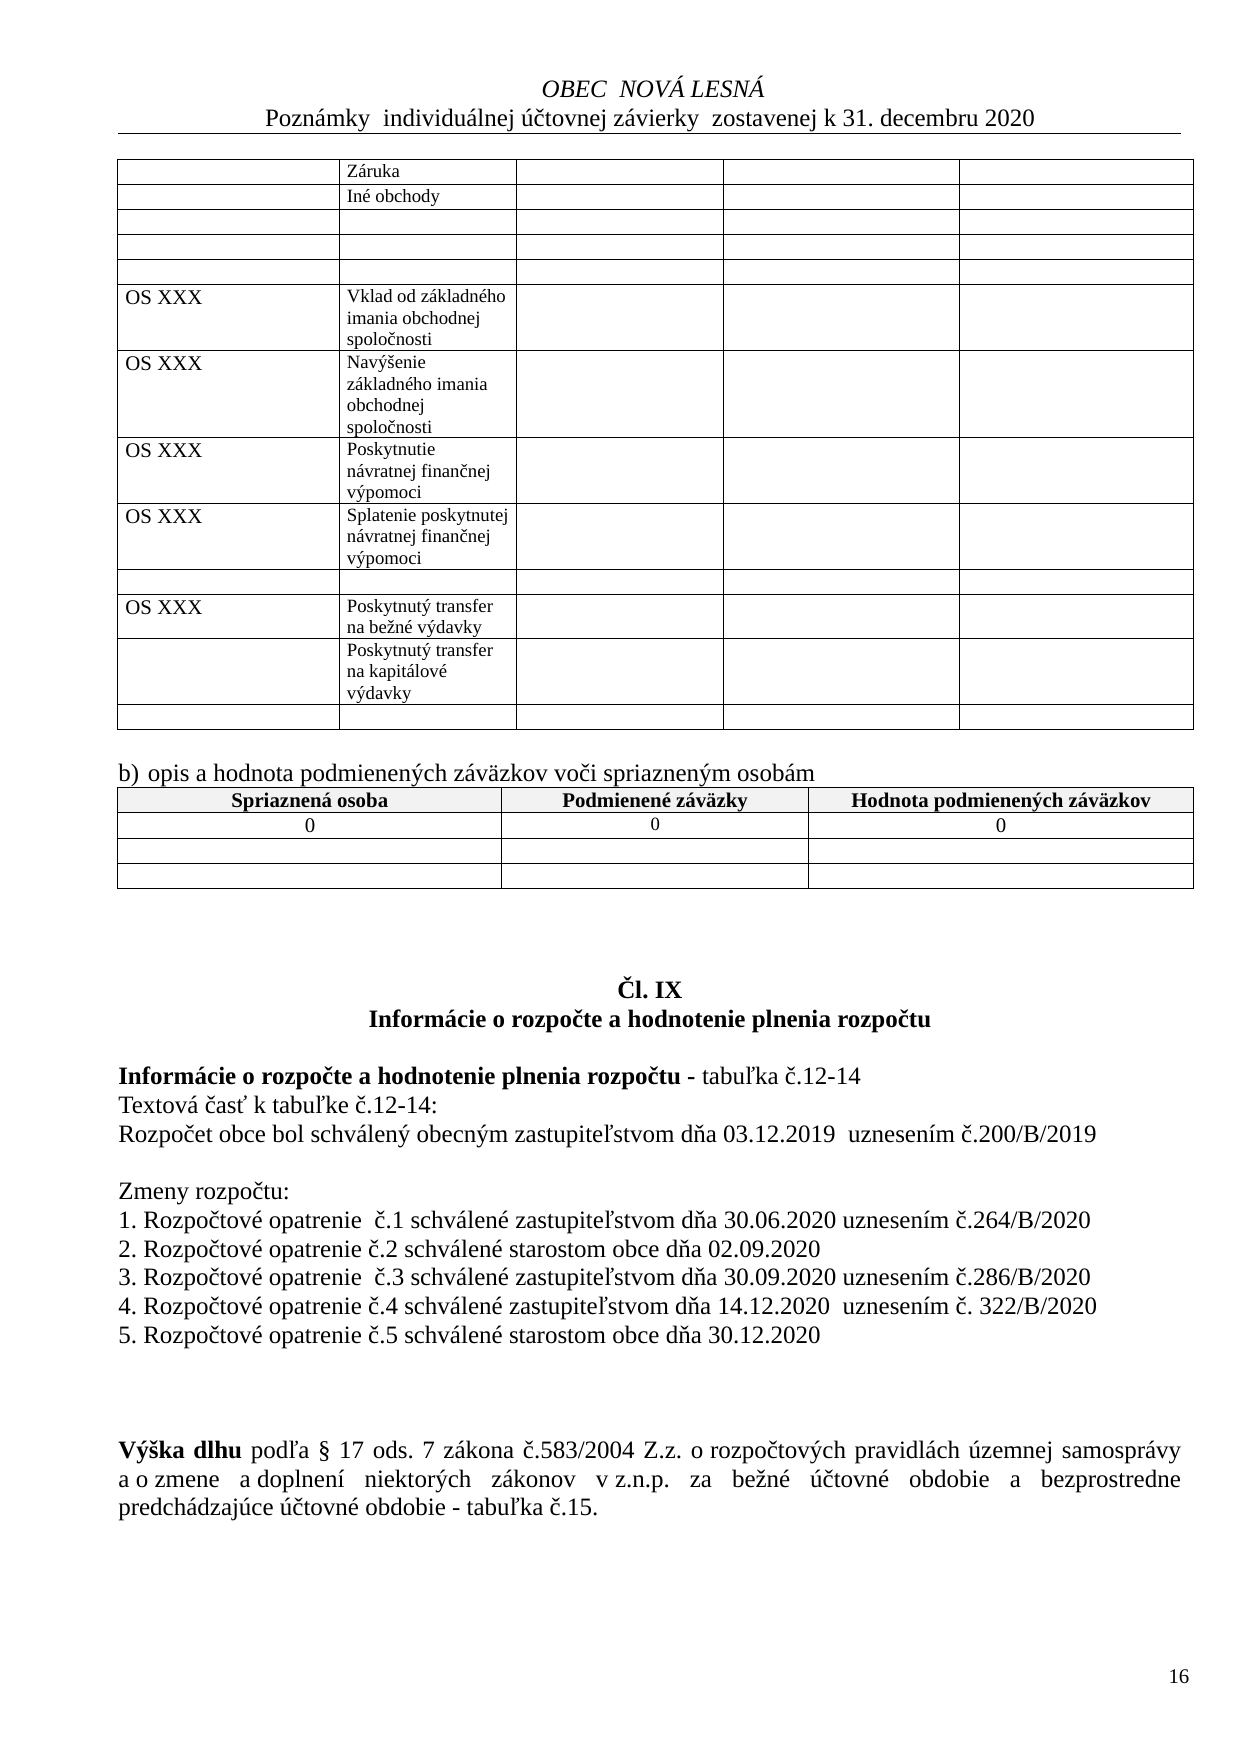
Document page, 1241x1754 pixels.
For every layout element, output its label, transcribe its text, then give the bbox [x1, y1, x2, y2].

table_cell [517, 235, 723, 259]
table_cell [340, 260, 516, 284]
table_header Podmienené záväzky [502, 788, 808, 812]
table_cell Záruka [340, 160, 516, 184]
table_cell [340, 570, 516, 594]
table_cell Poskytnutie návratnej finančnej výpomoci [340, 438, 516, 503]
table_cell Vklad od základného imania obchodnej spoločnosti [340, 285, 516, 350]
table_cell [960, 351, 1193, 437]
text 5. Rozpočtové opatrenie č.5 schválené starostom obce dňa 30.12.2020 [118, 1320, 1181, 1349]
table_cell [118, 260, 339, 284]
table_cell [517, 160, 723, 184]
table_cell [118, 235, 339, 259]
table_cell [960, 705, 1193, 729]
table_cell [502, 864, 808, 888]
table_cell [724, 185, 959, 209]
table_cell [502, 839, 808, 862]
table_cell [118, 160, 339, 184]
table_cell [960, 595, 1193, 638]
text 4. Rozpočtové opatrenie č.4 schválené zastupiteľstvom dňa 14.12.2020 uznesením č. 322/B/2020 [118, 1291, 1181, 1320]
text Informácie o rozpočte a hodnotenie plnenia rozpočtu [118, 1004, 1181, 1032]
table_cell Splatenie poskytnutej návratnej finančnej výpomoci [340, 504, 516, 568]
table_cell [517, 705, 723, 729]
table_cell OS XXX [118, 351, 339, 437]
table_cell Navýšenie základného imania obchodnej spoločnosti [340, 351, 516, 437]
table_cell 0 [809, 813, 1193, 837]
table_cell [517, 438, 723, 503]
table_cell [724, 639, 959, 703]
table_cell [960, 210, 1193, 234]
text Čl. IX [118, 975, 1181, 1004]
table_cell [960, 639, 1193, 703]
table_cell [118, 210, 339, 234]
table_cell [724, 504, 959, 568]
table_cell [960, 438, 1193, 503]
text Zmeny rozpočtu: [118, 1176, 1181, 1205]
table_cell Iné obchody [340, 185, 516, 209]
table_cell [517, 260, 723, 284]
text Informácie o rozpočte a hodnotenie plnenia rozpočtu - tabuľka č.12-14 [118, 1061, 1181, 1090]
table_cell [517, 285, 723, 350]
table_header Spriaznená osoba [118, 788, 501, 812]
table_cell [809, 839, 1193, 862]
text 2. Rozpočtové opatrenie č.2 schválené starostom obce dňa 02.09.2020 [118, 1234, 1181, 1262]
table_cell [517, 595, 723, 638]
table_cell [517, 639, 723, 703]
table_cell [724, 351, 959, 437]
table_cell [517, 570, 723, 594]
table_cell [340, 705, 516, 729]
table_header Hodnota podmienených záväzkov [809, 788, 1193, 812]
table_cell OS XXX [118, 595, 339, 638]
table_cell [118, 639, 339, 703]
table_cell [809, 864, 1193, 888]
table_cell [724, 438, 959, 503]
table_cell [517, 504, 723, 568]
table_cell Poskytnutý transfer na kapitálové výdavky [340, 639, 516, 703]
table_cell OS XXX [118, 438, 339, 503]
table_cell [960, 285, 1193, 350]
table_cell [724, 705, 959, 729]
table_cell [724, 235, 959, 259]
table_cell [118, 570, 339, 594]
table_cell Poskytnutý transfer na bežné výdavky [340, 595, 516, 638]
table_cell [960, 160, 1193, 184]
text 1. Rozpočtové opatrenie č.1 schválené zastupiteľstvom dňa 30.06.2020 uznesením č.264/B/2020 [118, 1205, 1181, 1234]
table_cell [960, 185, 1193, 209]
table_cell [724, 285, 959, 350]
text 3. Rozpočtové opatrenie č.3 schválené zastupiteľstvom dňa 30.09.2020 uznesením č.286/B/2020 [118, 1262, 1181, 1291]
table_cell OS XXX [118, 504, 339, 568]
text Výška dlhu podľa § 17 ods. 7 zákona č.583/2004 Z.z. o rozpočtových pravidlách územnej samosprávy a o zmene a doplnení niektorých zákonov v z.n.p. za bežné účtovné obdobie a bezprostredne predchádzajúce účtovné obdobie - tabuľka č.15. [118, 1435, 1181, 1521]
table_cell [517, 210, 723, 234]
text Textová časť k tabuľke č.12-14: [118, 1090, 1181, 1119]
table_cell [118, 185, 339, 209]
table_cell [517, 185, 723, 209]
list opis a hodnota podmienených záväzkov voči spriazneným osobám [118, 758, 1181, 787]
table_cell [960, 570, 1193, 594]
table_cell [517, 351, 723, 437]
table_cell [118, 705, 339, 729]
table_cell [118, 839, 501, 862]
table_cell [340, 235, 516, 259]
table_cell [960, 260, 1193, 284]
table_cell [340, 210, 516, 234]
table_cell [724, 260, 959, 284]
table_cell [724, 160, 959, 184]
table_cell 0 [118, 813, 501, 837]
table_cell [960, 235, 1193, 259]
table_cell [724, 595, 959, 638]
table_cell OS XXX [118, 285, 339, 350]
table_cell 0 [502, 813, 808, 837]
text Rozpočet obce bol schválený obecným zastupiteľstvom dňa 03.12.2019 uznesením č.200/B/2019 [118, 1119, 1181, 1147]
table_cell [118, 864, 501, 888]
table_cell [724, 570, 959, 594]
table_cell [960, 504, 1193, 568]
table_cell [724, 210, 959, 234]
